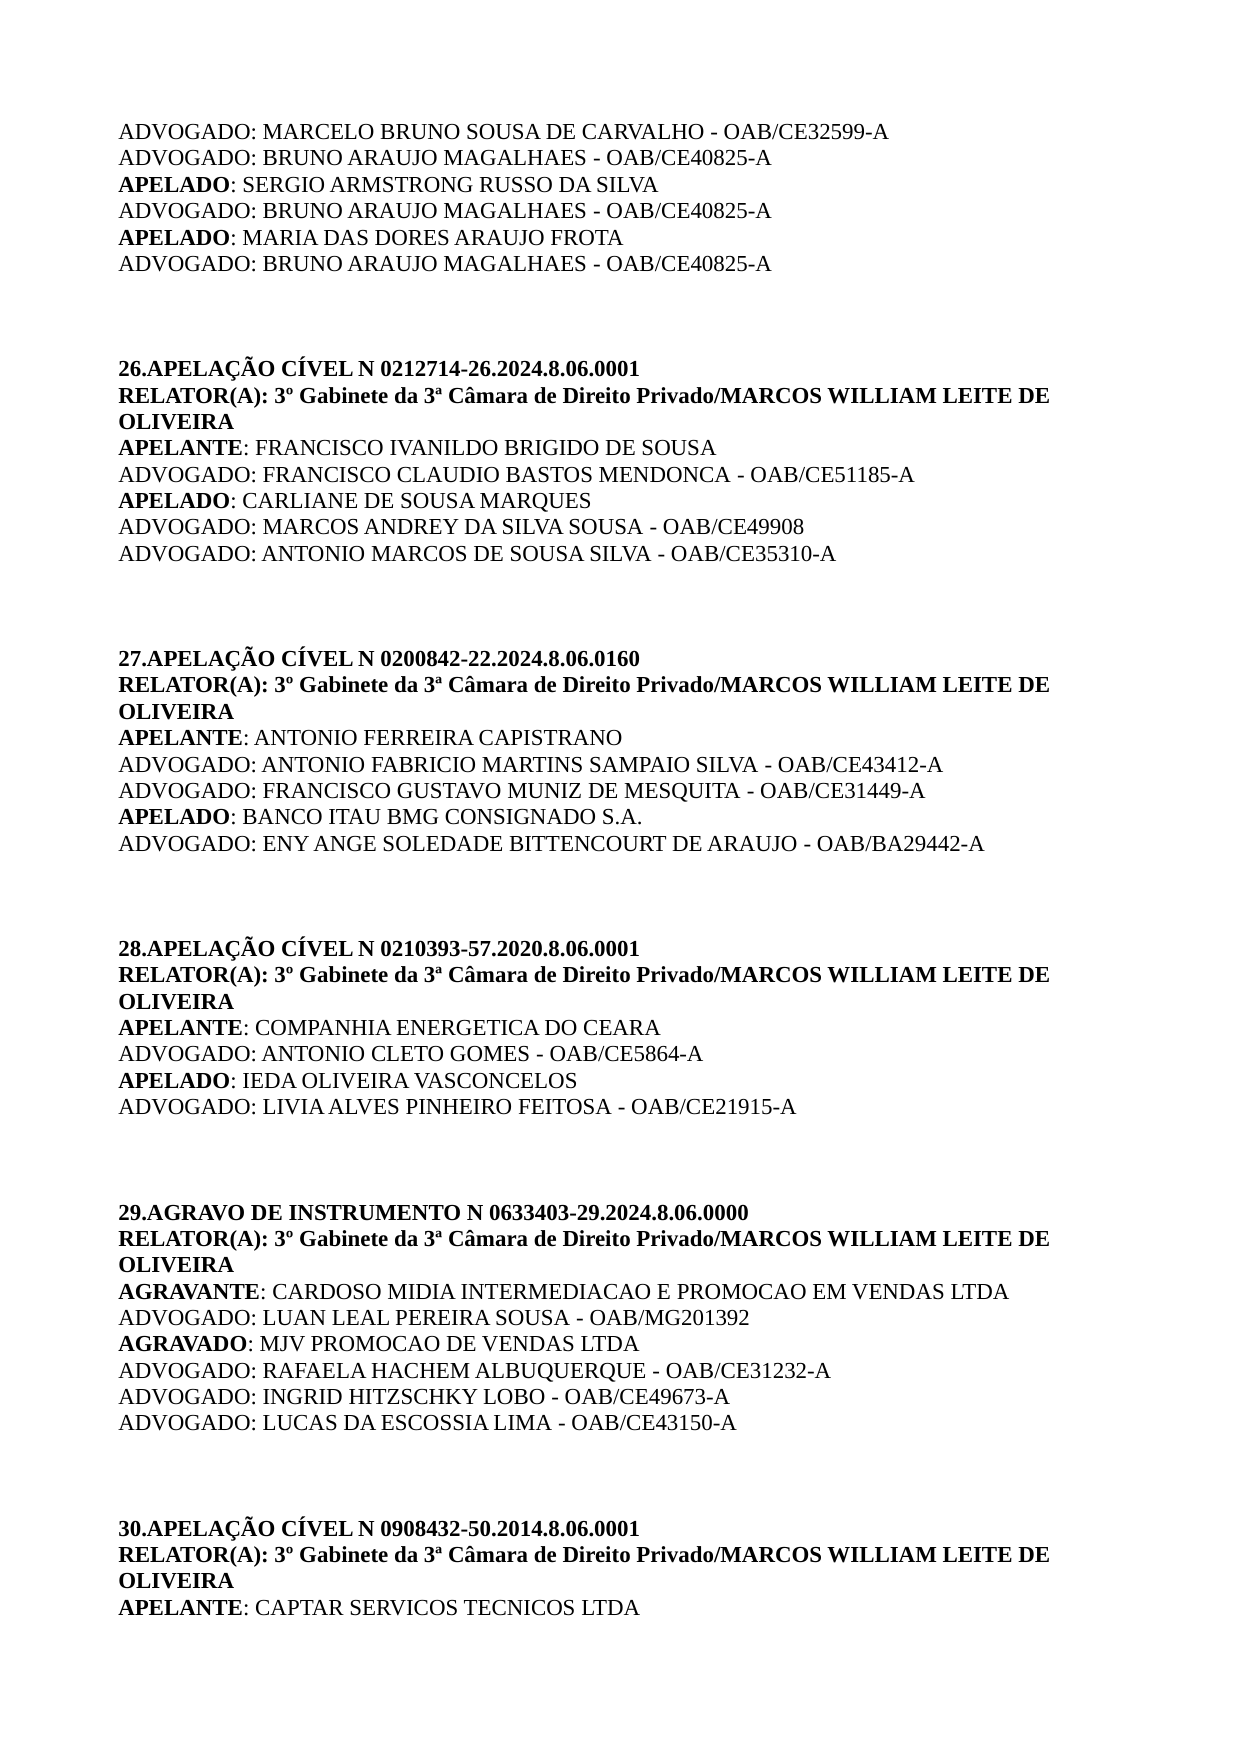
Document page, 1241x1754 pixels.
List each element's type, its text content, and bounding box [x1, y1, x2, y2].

text ADVOGADO: MARCELO BRUNO SOUSA DE CARVALHO - OAB/CE32599-A ADVOGADO: BRUNO ARAUJO MAGALHAES - OAB/CE40825-A APELADO: SERGIO ARMSTRONG RUSSO DA SILVA ADVOGADO: BRUNO ARAUJO MAGALHAES - OAB/CE40825-A APELADO: MARIA DAS DORES ARAUJO FROTA ADVOGADO: BRUNO ARAUJO MAGALHAES - OAB/CE40825-A 26.APELAÇÃO CÍVEL N 0212714-26.2024.8.06.0001 RELATOR(A): 3º Gabinete da 3ª Câmara de Direito Privado/MARCOS WILLIAM LEITE DE OLIVEIRA APELANTE: FRANCISCO IVANILDO BRIGIDO DE SOUSA ADVOGADO: FRANCISCO CLAUDIO BASTOS MENDONCA - OAB/CE51185-A APELADO: CARLIANE DE SOUSA MARQUES ADVOGADO: MARCOS ANDREY DA SILVA SOUSA - OAB/CE49908 ADVOGADO: ANTONIO MARCOS DE SOUSA SILVA - OAB/CE35310-A 27.APELAÇÃO CÍVEL N 0200842-22.2024.8.06.0160 RELATOR(A): 3º Gabinete da 3ª Câmara de Direito Privado/MARCOS WILLIAM LEITE DE OLIVEIRA APELANTE: ANTONIO FERREIRA CAPISTRANO ADVOGADO: ANTONIO FABRICIO MARTINS SAMPAIO SILVA - OAB/CE43412-A ADVOGADO: FRANCISCO GUSTAVO MUNIZ DE MESQUITA - OAB/CE31449-A APELADO: BANCO ITAU BMG CONSIGNADO S.A. ADVOGADO: ENY ANGE SOLEDADE BITTENCOURT DE ARAUJO - OAB/BA29442-A 28.APELAÇÃO CÍVEL N 0210393-57.2020.8.06.0001 RELATOR(A): 3º Gabinete da 3ª Câmara de Direito Privado/MARCOS WILLIAM LEITE DE OLIVEIRA APELANTE: COMPANHIA ENERGETICA DO CEARA ADVOGADO: ANTONIO CLETO GOMES - OAB/CE5864-A APELADO: IEDA OLIVEIRA VASCONCELOS ADVOGADO: LIVIA ALVES PINHEIRO FEITOSA - OAB/CE21915-A 29.AGRAVO DE INSTRUMENTO N 0633403-29.2024.8.06.0000 RELATOR(A): 3º Gabinete da 3ª Câmara de Direito Privado/MARCOS WILLIAM LEITE DE OLIVEIRA AGRAVANTE: CARDOSO MIDIA INTERMEDIACAO E PROMOCAO EM VENDAS LTDA ADVOGADO: LUAN LEAL PEREIRA SOUSA - OAB/MG201392 AGRAVADO: MJV PROMOCAO DE VENDAS LTDA ADVOGADO: RAFAELA HACHEM ALBUQUERQUE - OAB/CE31232-A ADVOGADO: INGRID HITZSCHKY LOBO - OAB/CE49673-A ADVOGADO: LUCAS DA ESCOSSIA LIMA - OAB/CE43150-A 30.APELAÇÃO CÍVEL N 0908432-50.2014.8.06.0001 RELATOR(A): 3º Gabinete da 3ª Câmara de Direito Privado/MARCOS WILLIAM LEITE DE OLIVEIRA APELANTE: CAPTAR SERVICOS TECNICOS LTDA [118, 118, 1122, 1620]
